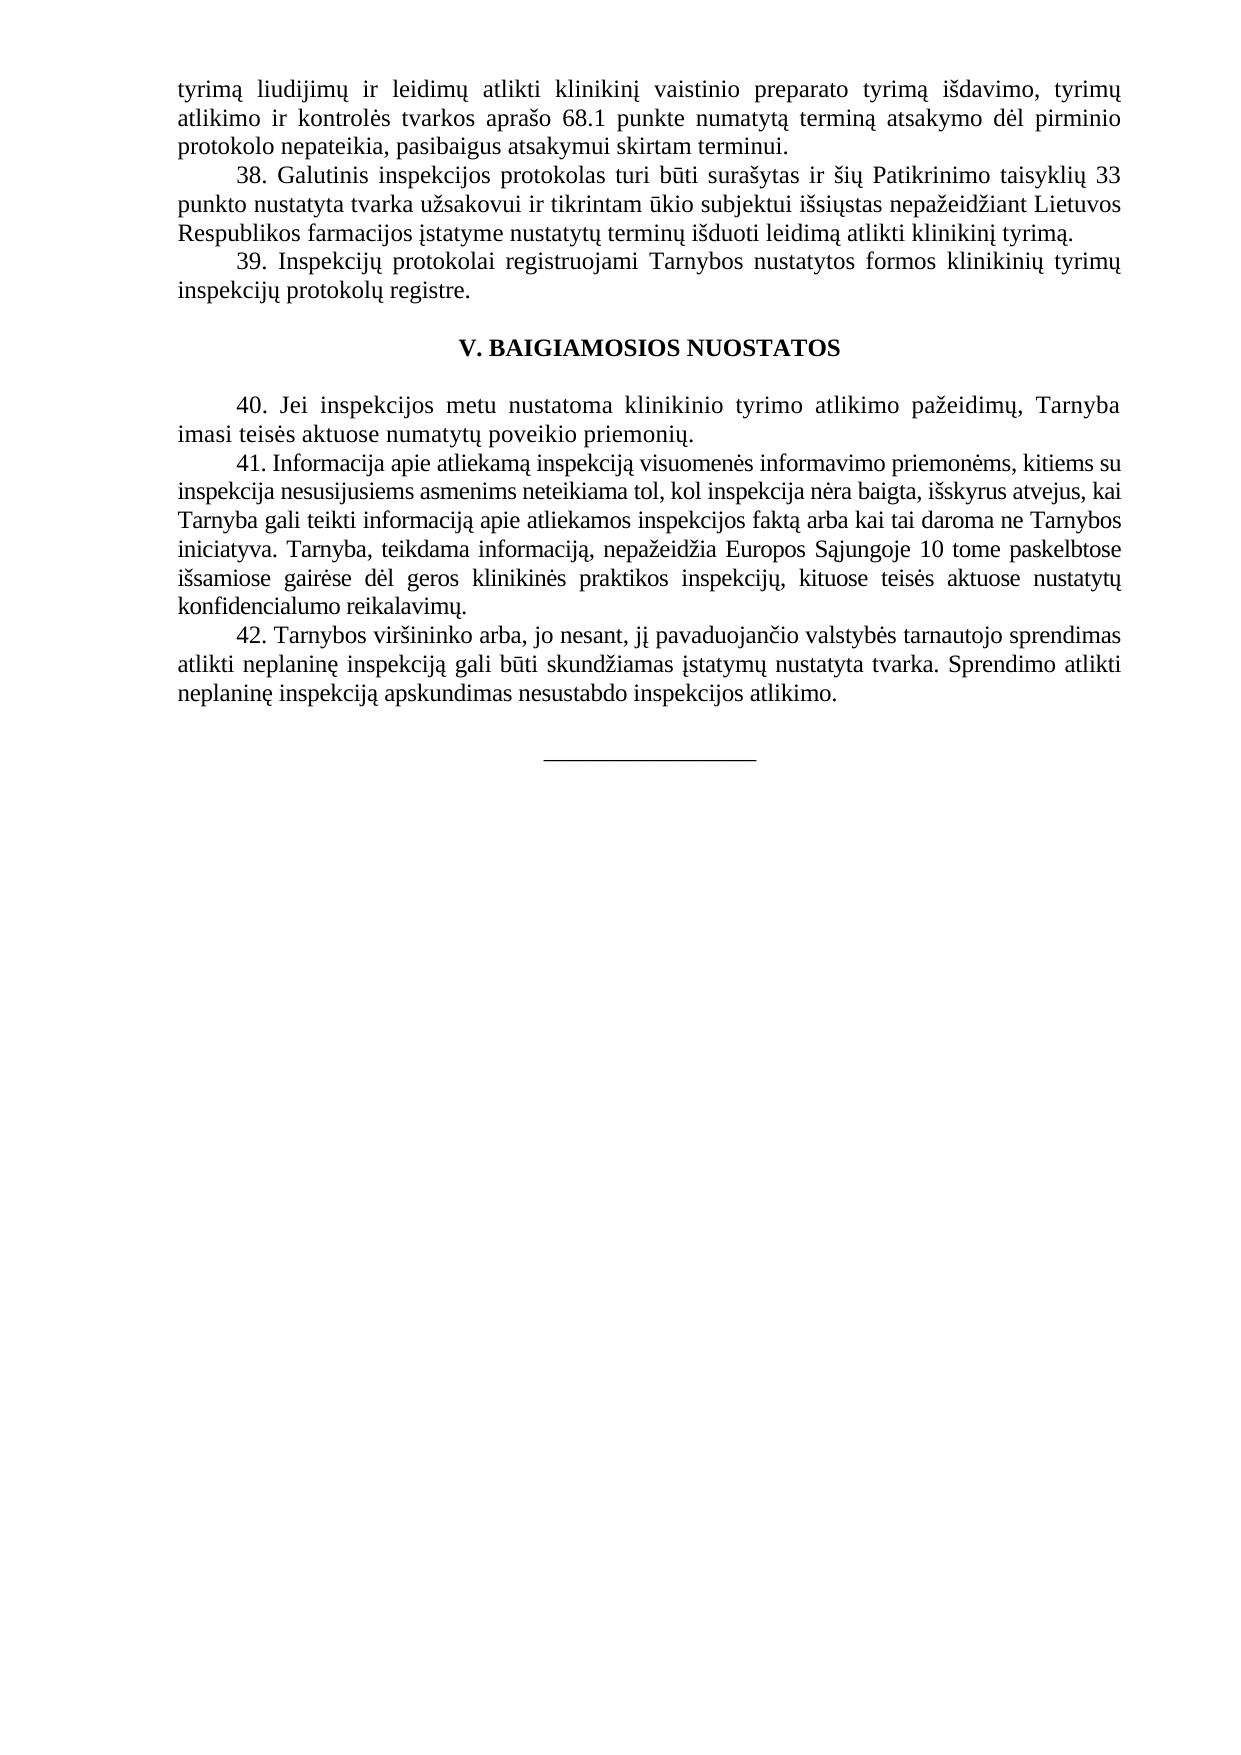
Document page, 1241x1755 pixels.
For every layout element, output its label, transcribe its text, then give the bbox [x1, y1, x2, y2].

text 40. Jei inspekcijos metu nustatoma klinikinio tyrimo atlikimo pažeidimų, Tarnyba imasi teisės aktuose numatytų poveikio priemonių. [177, 390, 1122, 448]
text _________________ [177, 735, 1122, 764]
text 38. Galutinis inspekcijos protokolas turi būti surašytas ir šių Patikrinimo taisyklių 33 punkto nustatyta tvarka užsakovui ir tikrintam ūkio subjektui išsiųstas nepažeidžiant Lietuvos Respublikos farmacijos įstatyme nustatytų terminų išduoti leidimą atlikti klinikinį tyrimą. [177, 160, 1122, 246]
text 39. Inspekcijų protokolai registruojami Tarnybos nustatytos formos klinikinių tyrimų inspekcijų protokolų registre. [177, 246, 1122, 304]
text tyrimą liudijimų ir leidimų atlikti klinikinį vaistinio preparato tyrimą išdavimo, tyrimų atlikimo ir kontrolės tvarkos aprašo 68.1 punkte numatytą terminą atsakymo dėl pirminio protokolo nepateikia, pasibaigus atsakymui skirtam terminui. [177, 74, 1122, 160]
text 42. Tarnybos viršininko arba, jo nesant, jį pavaduojančio valstybės tarnautojo sprendimas atlikti neplaninę inspekciją gali būti skundžiamas įstatymų nustatyta tvarka. Sprendimo atlikti neplaninę inspekciją apskundimas nesustabdo inspekcijos atlikimo. [177, 620, 1122, 706]
text V. BAIGIAMOSIOS NUOSTATOS [177, 333, 1122, 361]
text 41. Informacija apie atliekamą inspekciją visuomenės informavimo priemonėms, kitiems su inspekcija nesusijusiems asmenims neteikiama tol, kol inspekcija nėra baigta, išskyrus atvejus, kai Tarnyba gali teikti informaciją apie atliekamos inspekcijos faktą arba kai tai daroma ne Tarnybos iniciatyva. Tarnyba, teikdama informaciją, nepažeidžia Europos Sąjungoje 10 tome paskelbtose išsamiose gairėse dėl geros klinikinės praktikos inspekcijų, kituose teisės aktuose nustatytų konfidencialumo reikalavimų. [177, 448, 1122, 620]
